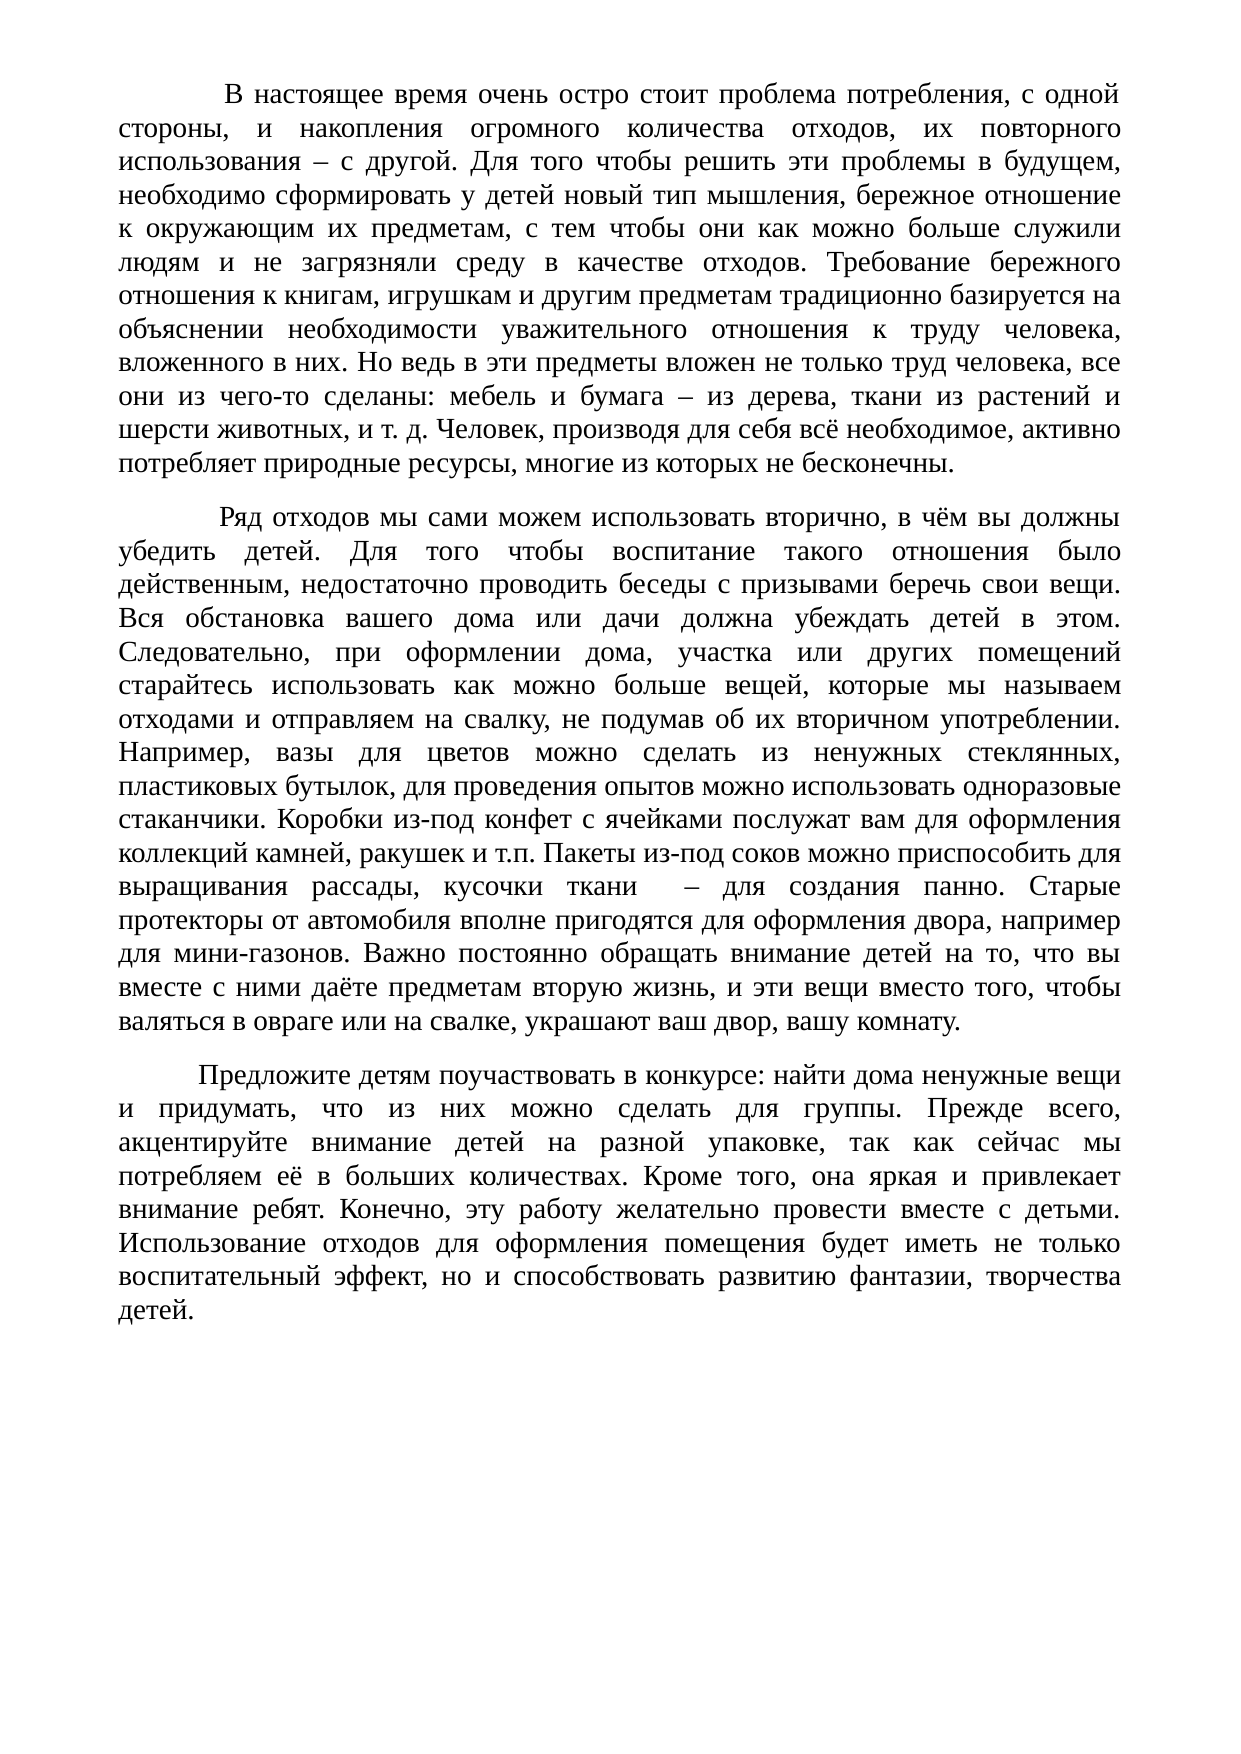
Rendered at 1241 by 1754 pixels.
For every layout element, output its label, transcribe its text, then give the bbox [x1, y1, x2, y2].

text Предложите детям поучаствовать в конкурсе: найти дома ненужные вещи и придумать, что из них можно сделать для группы. Прежде всего, акцентируйте внимание детей на разной упаковке, так как сейчас мы потребляем её в больших количествах. Кроме того, она яркая и привлекает внимание ребят. Конечно, эту работу желательно провести вместе с детьми. Использование отходов для оформления помещения будет иметь не только воспитательный эффект, но и способствовать развитию фантазии, творчества детей. [118, 1057, 1122, 1325]
text В настоящее время очень остро стоит проблема потребления, с одной стороны, и накопления огромного количества отходов, их повторного использования – с другой. Для того чтобы решить эти проблемы в будущем, необходимо сформировать у детей новый тип мышления, бережное отношение к окружающим их предметам, с тем чтобы они как можно больше служили людям и не загрязняли среду в качестве отходов. Требование бережного отношения к книгам, игрушкам и другим предметам традиционно базируется на объяснении необходимости уважительного отношения к труду человека, вложенного в них. Но ведь в эти предметы вложен не только труд человека, все они из чего-то сделаны: мебель и бумага – из дерева, ткани из растений и шерсти животных, и т. д. Человек, производя для себя всё необходимое, активно потребляет природные ресурсы, многие из которых не бесконечны. [118, 76, 1122, 479]
text Ряд отходов мы сами можем использовать вторично, в чём вы должны убедить детей. Для того чтобы воспитание такого отношения было действенным, недостаточно проводить беседы с призывами беречь свои вещи. Вся обстановка вашего дома или дачи должна убеждать детей в этом. Следовательно, при оформлении дома, участка или других помещений старайтесь использовать как можно больше вещей, которые мы называем отходами и отправляем на свалку, не подумав об их вторичном употреблении. Например, вазы для цветов можно сделать из ненужных стеклянных, пластиковых бутылок, для проведения опытов можно использовать одноразовые стаканчики. Коробки из-под конфет с ячейками послужат вам для оформления коллекций камней, ракушек и т.п. Пакеты из-под соков можно приспособить для выращивания рассады, кусочки ткани – для создания панно. Старые протекторы от автомобиля вполне пригодятся для оформления двора, например для мини-газонов. Важно постоянно обращать внимание детей на то, что вы вместе с ними даёте предметам вторую жизнь, и эти вещи вместо того, чтобы валяться в овраге или на свалке, украшают ваш двор, вашу комнату. [118, 499, 1122, 1036]
